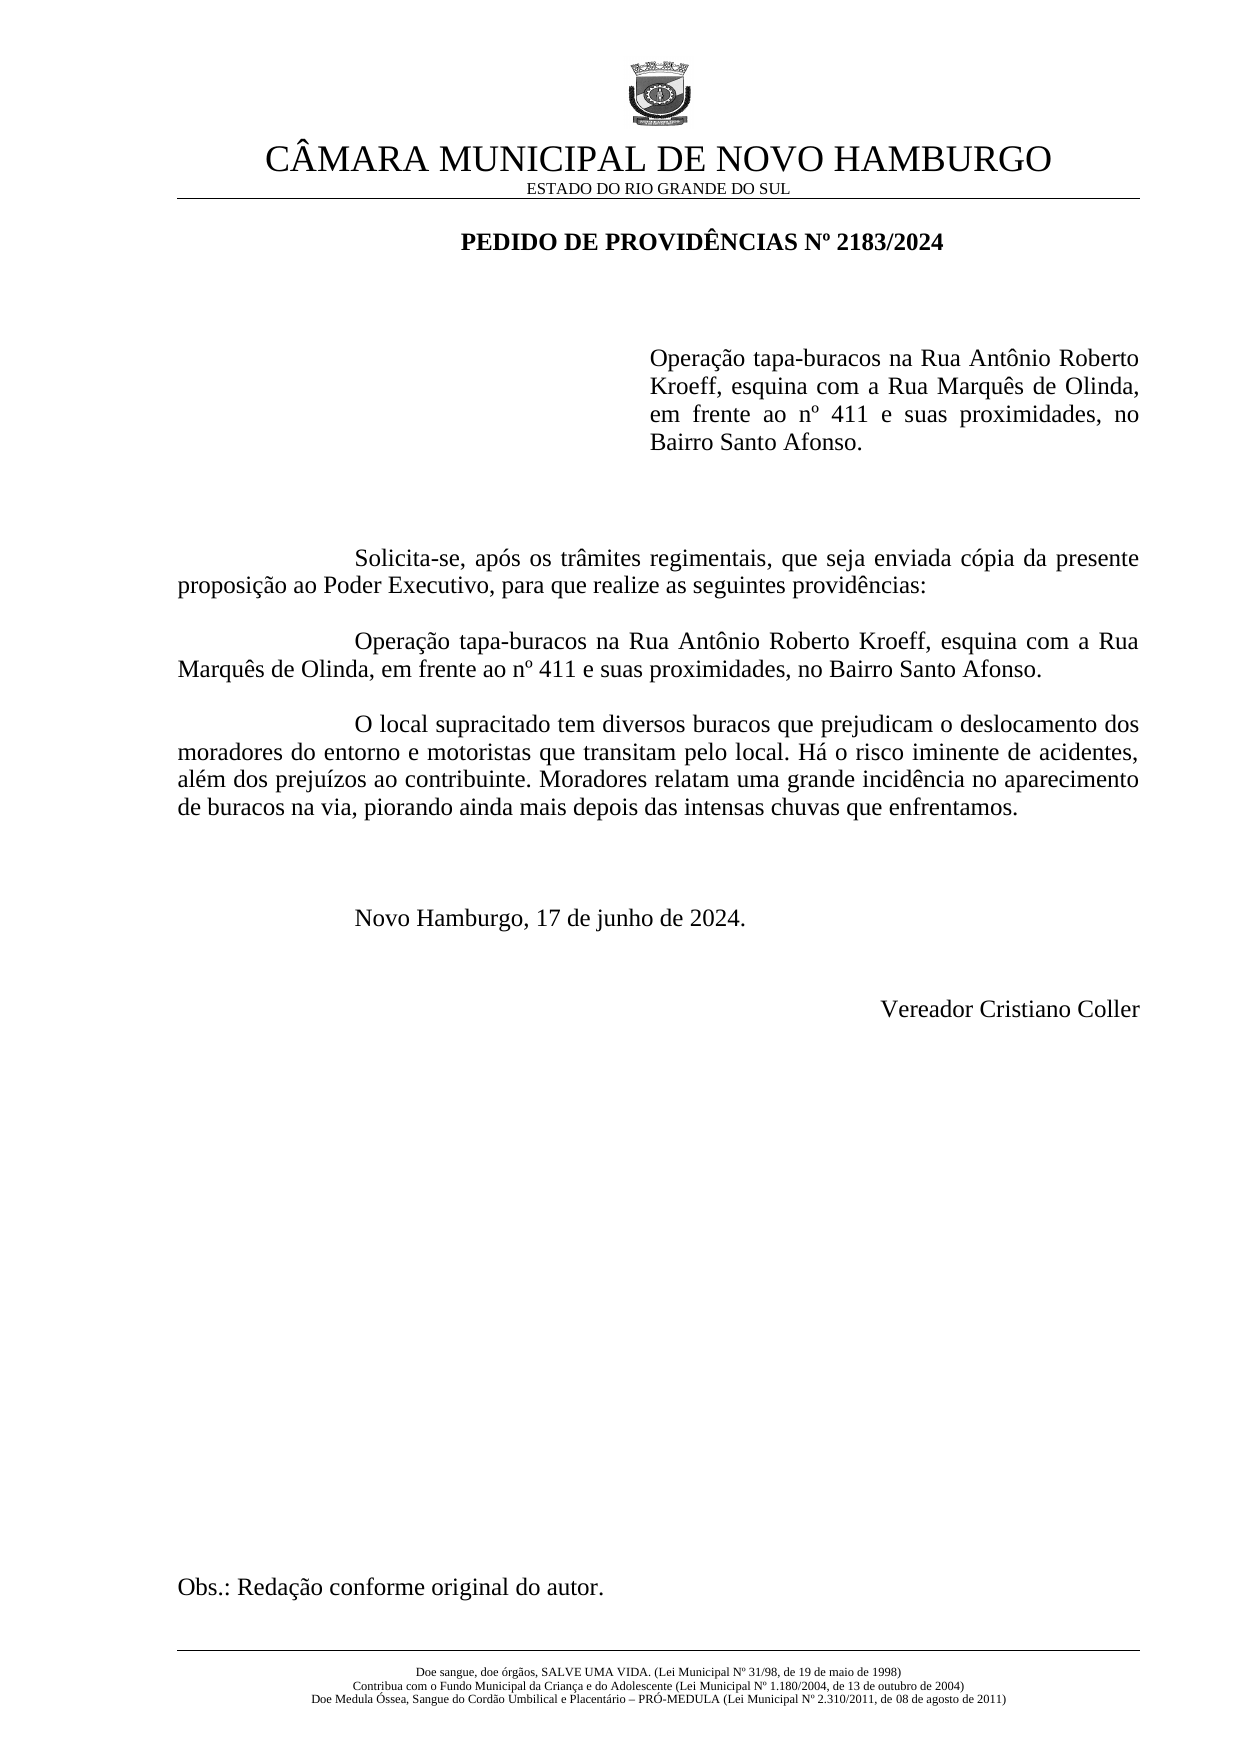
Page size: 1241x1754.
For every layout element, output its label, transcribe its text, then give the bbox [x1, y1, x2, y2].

text Novo Hamburgo, 17 de junho de 2024. [177, 904, 1140, 932]
text Solicita-se, após os trâmites regimentais, que seja enviada cópia da presente proposição ao Poder Executivo, para que realize as seguintes providências: [177, 544, 1140, 599]
text Obs.: Redação conforme original do autor. [177, 1573, 1140, 1600]
text Vereador Cristiano Coller [177, 995, 1140, 1023]
text Operação tapa-buracos na Rua Antônio Roberto Kroeff, esquina com a Rua Marquês de Olinda, em frente ao nº 411 e suas proximidades, no Bairro Santo Afonso. [649, 344, 1140, 455]
text O local supracitado tem diversos buracos que prejudicam o deslocamento dos moradores do entorno e motoristas que transitam pelo local. Há o risco iminente de acidentes, além dos prejuízos ao contribuinte. Moradores relatam uma grande incidência no aparecimento de buracos na via, piorando ainda mais depois das intensas chuvas que enfrentamos. [177, 710, 1140, 821]
text Operação tapa-buracos na Rua Antônio Roberto Kroeff, esquina com a Rua Marquês de Olinda, em frente ao nº 411 e suas proximidades, no Bairro Santo Afonso. [177, 627, 1140, 682]
text PEDIDO DE PROVIDÊNCIAS Nº 2183/2024 [177, 228, 1140, 256]
